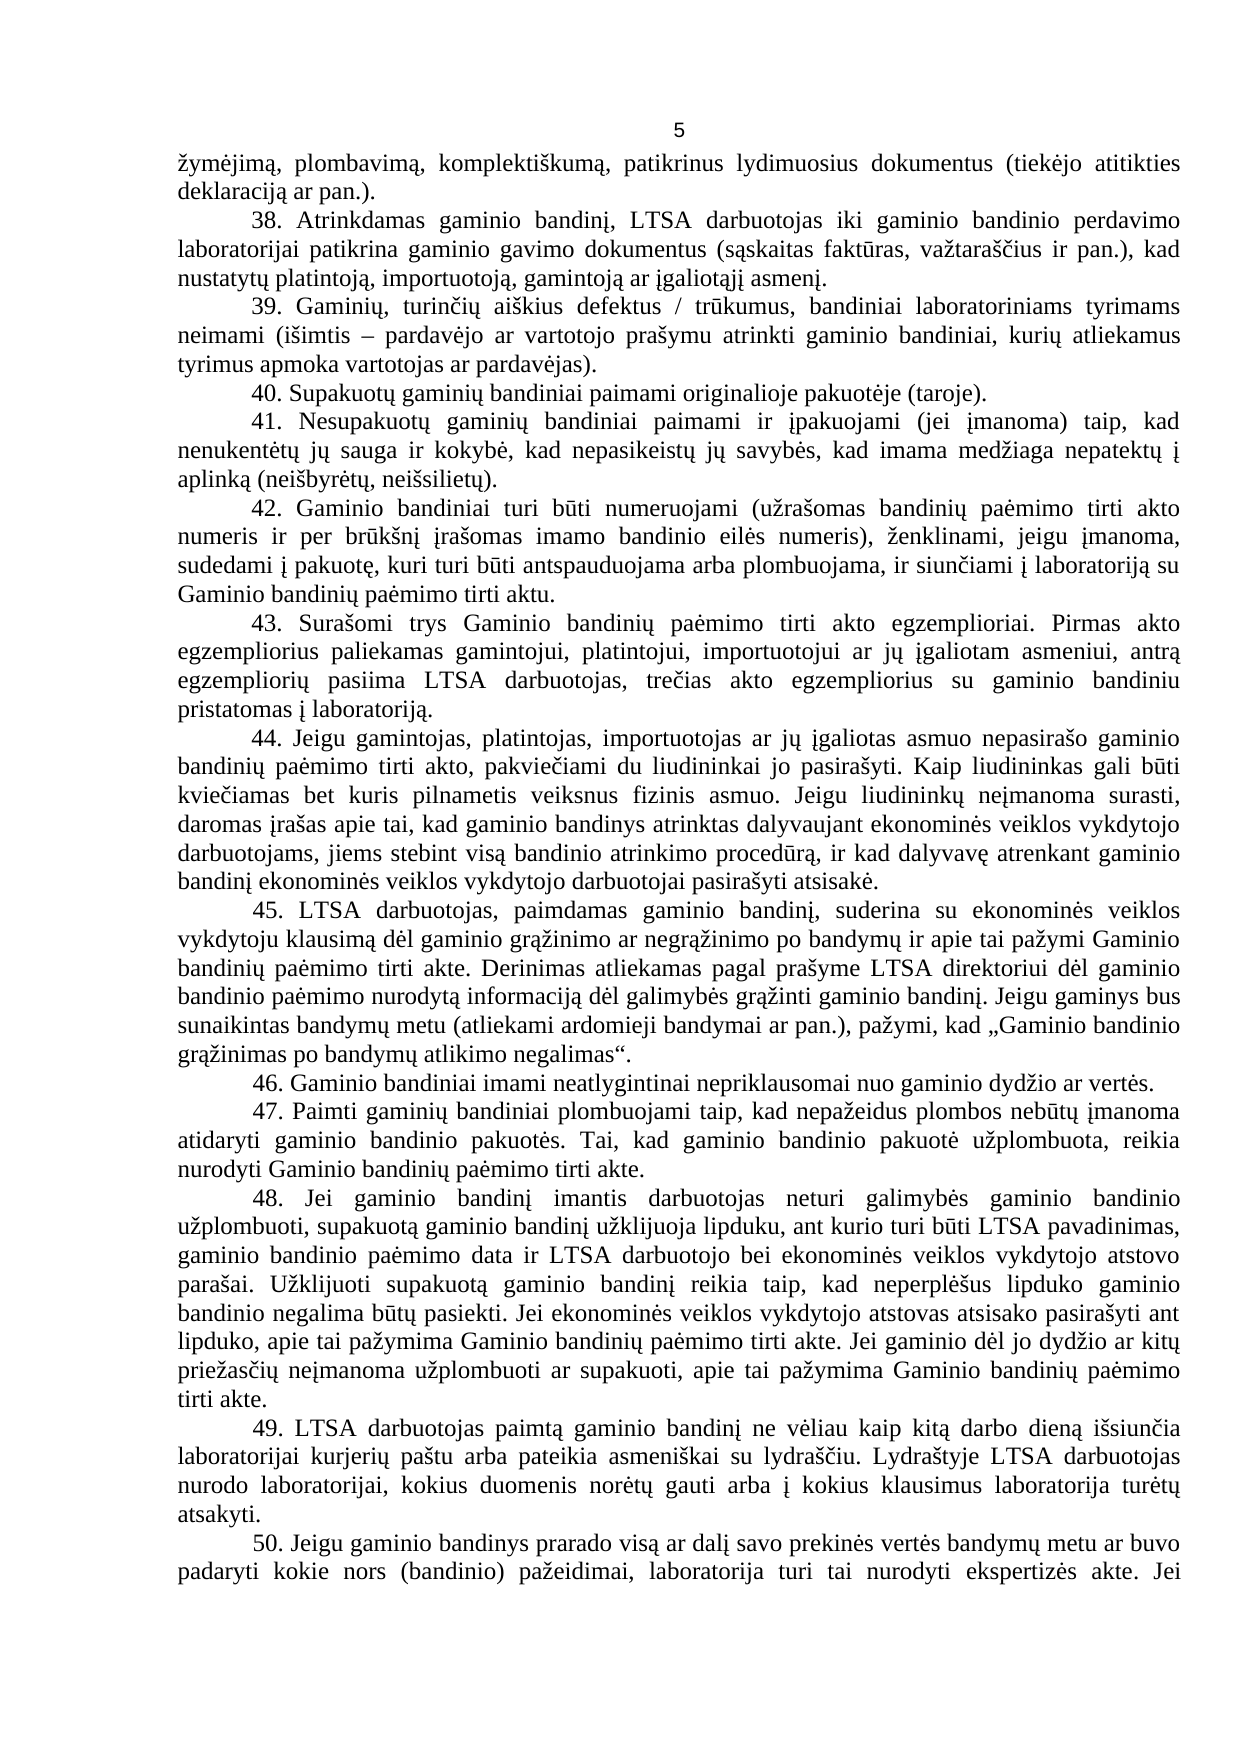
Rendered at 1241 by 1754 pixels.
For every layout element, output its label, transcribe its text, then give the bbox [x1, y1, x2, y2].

text 42. Gaminio bandiniai turi būti numeruojami (užrašomas bandinių paėmimo tirti akto numeris ir per brūkšnį įrašomas imamo bandinio eilės numeris), ženklinami, jeigu įmanoma, sudedami į pakuotę, kuri turi būti antspauduojama arba plombuojama, ir siunčiami į laboratoriją su Gaminio bandinių paėmimo tirti aktu. [177, 493, 1181, 608]
text 46. Gaminio bandiniai imami neatlygintinai nepriklausomai nuo gaminio dydžio ar vertės. [177, 1068, 1181, 1096]
text 44. Jeigu gamintojas, platintojas, importuotojas ar jų įgaliotas asmuo nepasirašo gaminio bandinių paėmimo tirti akto, pakviečiami du liudininkai jo pasirašyti. Kaip liudininkas gali būti kviečiamas bet kuris pilnametis veiksnus fizinis asmuo. Jeigu liudininkų neįmanoma surasti, daromas įrašas apie tai, kad gaminio bandinys atrinktas dalyvaujant ekonominės veiklos vykdytojo darbuotojams, jiems stebint visą bandinio atrinkimo procedūrą, ir kad dalyvavę atrenkant gaminio bandinį ekonominės veiklos vykdytojo darbuotojai pasirašyti atsisakė. [177, 723, 1181, 895]
text 39. Gaminių, turinčių aiškius defektus / trūkumus, bandiniai laboratoriniams tyrimams neimami (išimtis – pardavėjo ar vartotojo prašymu atrinkti gaminio bandiniai, kurių atliekamus tyrimus apmoka vartotojas ar pardavėjas). [177, 291, 1181, 378]
text 47. Paimti gaminių bandiniai plombuojami taip, kad nepažeidus plombos nebūtų įmanoma atidaryti gaminio bandinio pakuotės. Tai, kad gaminio bandinio pakuotė užplombuota, reikia nurodyti Gaminio bandinių paėmimo tirti akte. [177, 1096, 1181, 1183]
text 41. Nesupakuotų gaminių bandiniai paimami ir įpakuojami (jei įmanoma) taip, kad nenukentėtų jų sauga ir kokybė, kad nepasikeistų jų savybės, kad imama medžiaga nepatektų į aplinką (neišbyrėtų, neišsilietų). [177, 406, 1181, 493]
text 40. Supakuotų gaminių bandiniai paimami originalioje pakuotėje (taroje). [177, 378, 1181, 406]
text 50. Jeigu gaminio bandinys prarado visą ar dalį savo prekinės vertės bandymų metu ar buvo padaryti kokie nors (bandinio) pažeidimai, laboratorija turi tai nurodyti ekspertizės akte. Jei [177, 1528, 1181, 1585]
text 38. Atrinkdamas gaminio bandinį, LTSA darbuotojas iki gaminio bandinio perdavimo laboratorijai patikrina gaminio gavimo dokumentus (sąskaitas faktūras, važtaraščius ir pan.), kad nustatytų platintoją, importuotoją, gamintoją ar įgaliotąjį asmenį. [177, 205, 1181, 291]
text žymėjimą, plombavimą, komplektiškumą, patikrinus lydimuosius dokumentus (tiekėjo atitikties deklaraciją ar pan.). [177, 148, 1181, 205]
text 49. LTSA darbuotojas paimtą gaminio bandinį ne vėliau kaip kitą darbo dieną išsiunčia laboratorijai kurjerių paštu arba pateikia asmeniškai su lydraščiu. Lydraštyje LTSA darbuotojas nurodo laboratorijai, kokius duomenis norėtų gauti arba į kokius klausimus laboratorija turėtų atsakyti. [177, 1413, 1181, 1528]
text 43. Surašomi trys Gaminio bandinių paėmimo tirti akto egzemplioriai. Pirmas akto egzempliorius paliekamas gamintojui, platintojui, importuotojui ar jų įgaliotam asmeniui, antrą egzempliorių pasiima LTSA darbuotojas, trečias akto egzempliorius su gaminio bandiniu pristatomas į laboratoriją. [177, 608, 1181, 723]
text 45. LTSA darbuotojas, paimdamas gaminio bandinį, suderina su ekonominės veiklos vykdytoju klausimą dėl gaminio grąžinimo ar negrąžinimo po bandymų ir apie tai pažymi Gaminio bandinių paėmimo tirti akte. Derinimas atliekamas pagal prašyme LTSA direktoriui dėl gaminio bandinio paėmimo nurodytą informaciją dėl galimybės grąžinti gaminio bandinį. Jeigu gaminys bus sunaikintas bandymų metu (atliekami ardomieji bandymai ar pan.), pažymi, kad „Gaminio bandinio grąžinimas po bandymų atlikimo negalimas“. [177, 895, 1181, 1068]
text 48. Jei gaminio bandinį imantis darbuotojas neturi galimybės gaminio bandinio užplombuoti, supakuotą gaminio bandinį užklijuoja lipduku, ant kurio turi būti LTSA pavadinimas, gaminio bandinio paėmimo data ir LTSA darbuotojo bei ekonominės veiklos vykdytojo atstovo parašai. Užklijuoti supakuotą gaminio bandinį reikia taip, kad neperplėšus lipduko gaminio bandinio negalima būtų pasiekti. Jei ekonominės veiklos vykdytojo atstovas atsisako pasirašyti ant lipduko, apie tai pažymima Gaminio bandinių paėmimo tirti akte. Jei gaminio dėl jo dydžio ar kitų priežasčių neįmanoma užplombuoti ar supakuoti, apie tai pažymima Gaminio bandinių paėmimo tirti akte. [177, 1183, 1181, 1413]
